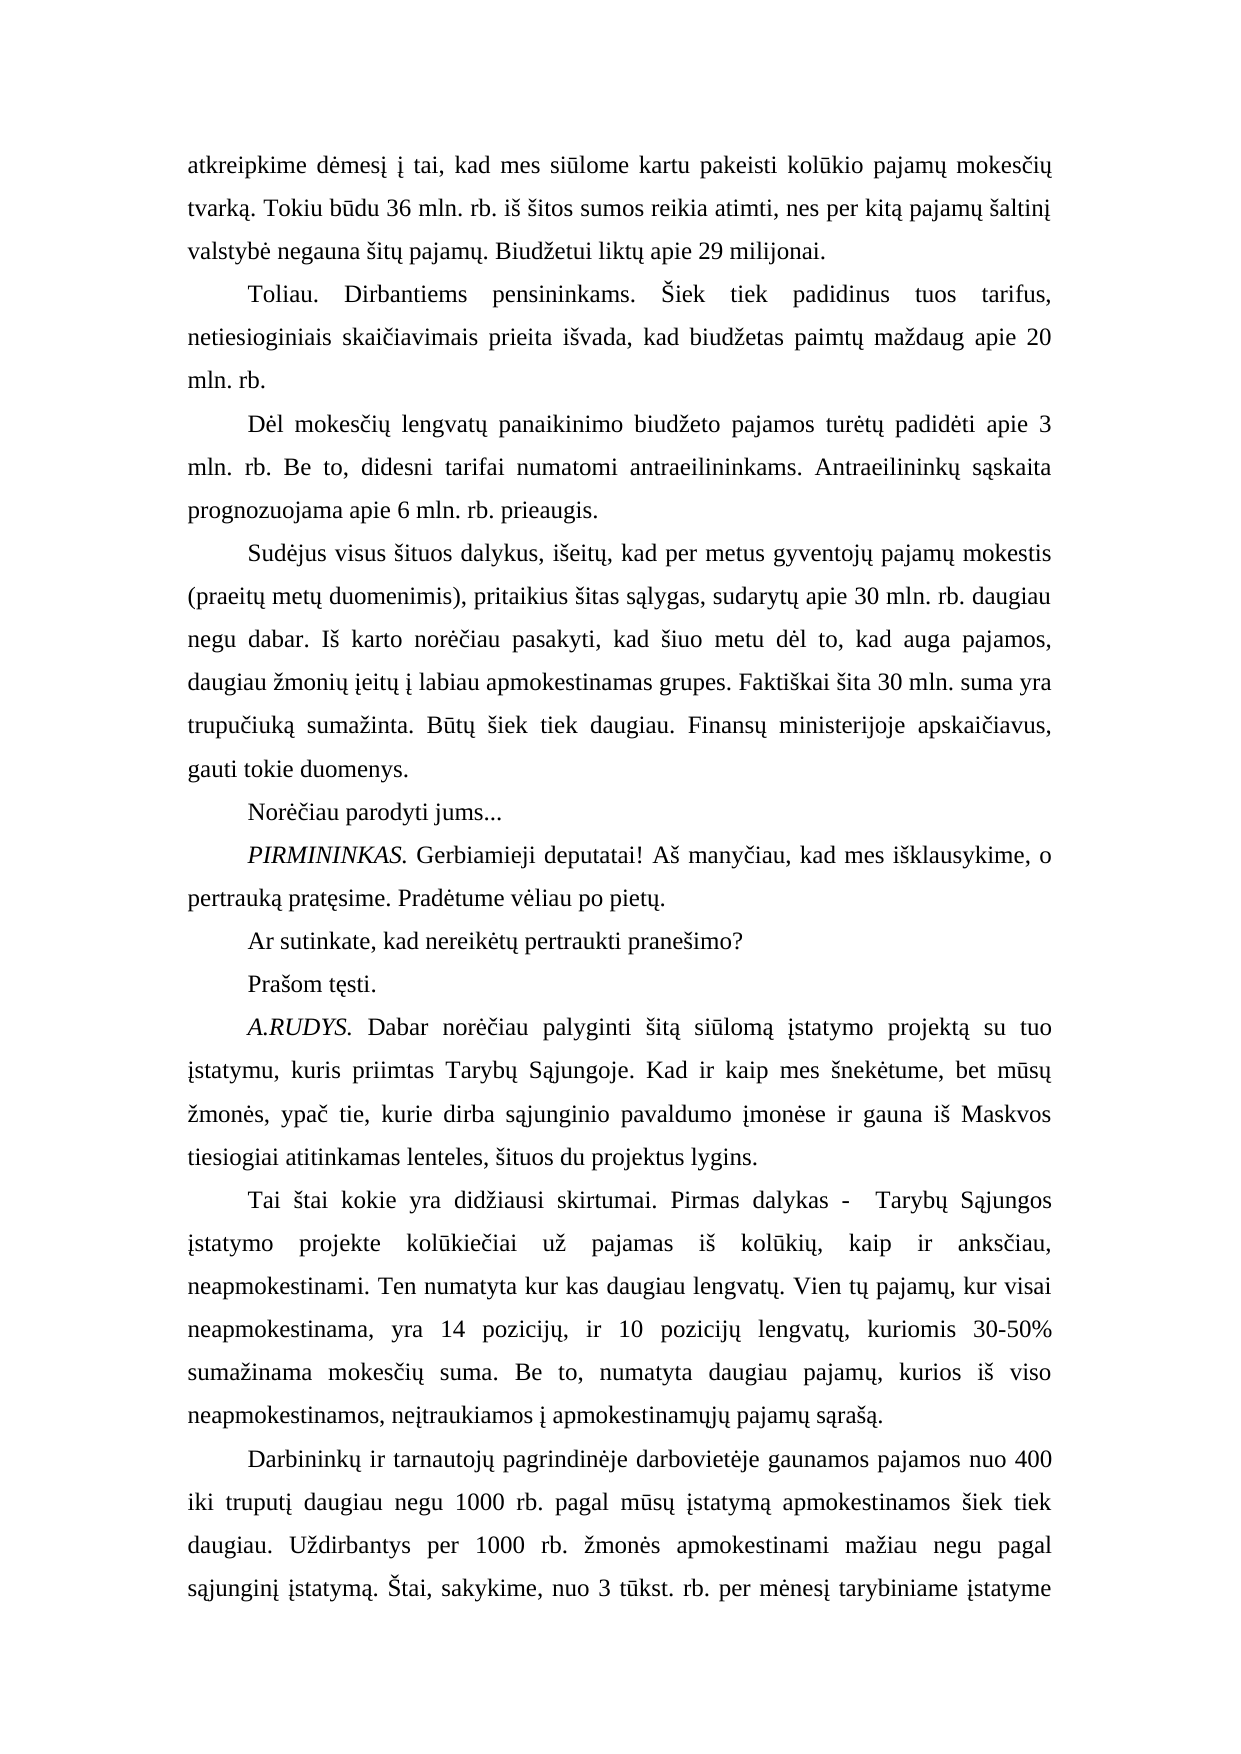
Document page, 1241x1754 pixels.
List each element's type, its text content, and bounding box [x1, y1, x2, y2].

text atkreipkime dėmesį į tai, kad mes siūlome kartu pakeisti kolūkio pajamų mokesčių tvarką. Tokiu būdu 36 mln. rb. iš šitos sumos reikia atimti, nes per kitą pajamų šaltinį valstybė negauna šitų pajamų. Biudžetui liktų apie 29 milijonai. [187, 150, 1053, 265]
text PIRMININKAS. Gerbiamieji deputatai! Aš manyčiau, kad mes išklausykime, o pertrauką pratęsime. Pradėtume vėliau po pietų. [187, 840, 1053, 912]
text A.RUDYS. Dabar norėčiau palyginti šitą siūlomą įstatymo projektą su tuo įstatymu, kuris priimtas Tarybų Sąjungoje. Kad ir kaip mes šnekėtume, bet mūsų žmonės, ypač tie, kurie dirba sąjunginio pavaldumo įmonėse ir gauna iš Maskvos tiesiogiai atitinkamas lenteles, šituos du projektus lygins. [187, 1012, 1053, 1171]
text Toliau. Dirbantiems pensininkams. Šiek tiek padidinus tuos tarifus, netiesioginiais skaičiavimais prieita išvada, kad biudžetas paimtų maždaug apie 20 mln. rb. [187, 279, 1053, 394]
text Darbininkų ir tarnautojų pagrindinėje darbovietėje gaunamos pajamos nuo 400 iki truputį daugiau negu 1000 rb. pagal mūsų įstatymą apmokestinamos šiek tiek daugiau. Uždirbantys per 1000 rb. žmonės apmokestinami mažiau negu pagal sąjunginį įstatymą. Štai, sakykime, nuo 3 tūkst. rb. per mėnesį tarybiniame įstatyme [187, 1444, 1053, 1602]
text Sudėjus visus šituos dalykus, išeitų, kad per metus gyventojų pajamų mokestis (praeitų metų duomenimis), pritaikius šitas sąlygas, sudarytų apie 30 mln. rb. daugiau negu dabar. Iš karto norėčiau pasakyti, kad šiuo metu dėl to, kad auga pajamos, daugiau žmonių įeitų į labiau apmokestinamas grupes. Faktiškai šita 30 mln. suma yra trupučiuką sumažinta. Būtų šiek tiek daugiau. Finansų ministerijoje apskaičiavus, gauti tokie duomenys. [187, 538, 1053, 782]
text Norėčiau parodyti jums... [187, 797, 1053, 826]
text Ar sutinkate, kad nereikėtų pertraukti pranešimo? [187, 926, 1053, 955]
text Prašom tęsti. [187, 969, 1053, 998]
text Dėl mokesčių lengvatų panaikinimo biudžeto pajamos turėtų padidėti apie 3 mln. rb. Be to, didesni tarifai numatomi antraeilininkams. Antraeilininkų sąskaita prognozuojama apie 6 mln. rb. prieaugis. [187, 409, 1053, 524]
text Tai štai kokie yra didžiausi skirtumai. Pirmas dalykas - Tarybų Sąjungos įstatymo projekte kolūkiečiai už pajamas iš kolūkių, kaip ir anksčiau, neapmokestinami. Ten numatyta kur kas daugiau lengvatų. Vien tų pajamų, kur visai neapmokestinama, yra 14 pozicijų, ir 10 pozicijų lengvatų, kuriomis 30-50% sumažinama mokesčių suma. Be to, numatyta daugiau pajamų, kurios iš viso neapmokestinamos, neįtraukiamos į apmokestinamųjų pajamų sąrašą. [187, 1185, 1053, 1429]
